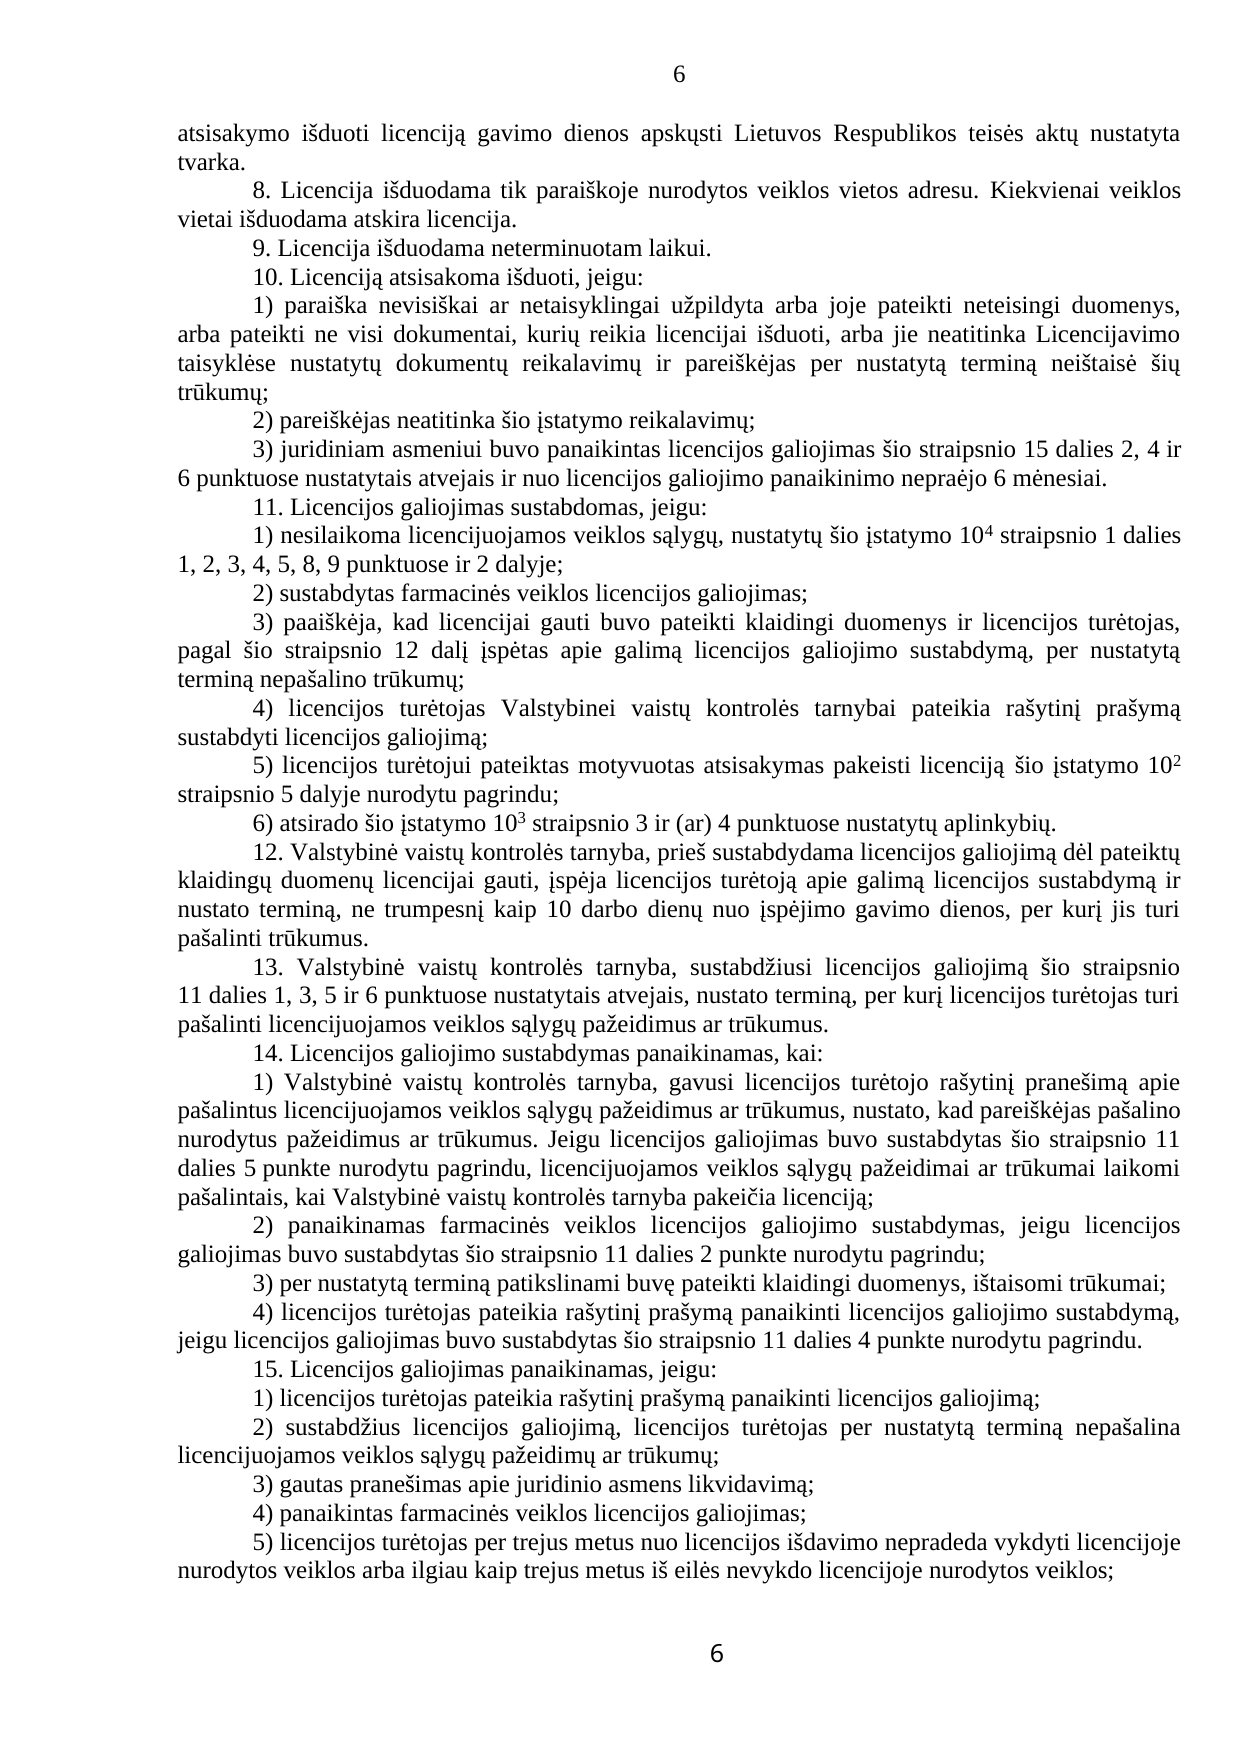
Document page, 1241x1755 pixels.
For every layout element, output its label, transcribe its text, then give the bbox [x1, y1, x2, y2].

text 3) per nustatytą terminą patikslinami buvę pateikti klaidingi duomenys, ištaisomi trūkumai; [177, 1268, 1181, 1297]
text 2) sustabdytas farmacinės veiklos licencijos galiojimas; [177, 578, 1181, 607]
text 4) licencijos turėtojas Valstybinei vaistų kontrolės tarnybai pateikia rašytinį prašymą sustabdyti licencijos galiojimą; [177, 693, 1181, 751]
text 11. Licencijos galiojimas sustabdomas, jeigu: [177, 492, 1181, 521]
text 2) panaikinamas farmacinės veiklos licencijos galiojimo sustabdymas, jeigu licencijos galiojimas buvo sustabdytas šio straipsnio 11 dalies 2 punkte nurodytu pagrindu; [177, 1211, 1181, 1268]
text 13. Valstybinė vaistų kontrolės tarnyba, sustabdžiusi licencijos galiojimą šio straipsnio 11 dalies 1, 3, 5 ir 6 punktuose nustatytais atvejais, nustato terminą, per kurį licencijos turėtojas turi pašalinti licencijuojamos veiklos sąlygų pažeidimus ar trūkumus. [177, 952, 1181, 1038]
text 2) sustabdžius licencijos galiojimą, licencijos turėtojas per nustatytą terminą nepašalina licencijuojamos veiklos sąlygų pažeidimų ar trūkumų; [177, 1412, 1181, 1469]
text atsisakymo išduoti licenciją gavimo dienos apskųsti Lietuvos Respublikos teisės aktų nustatyta tvarka. [177, 118, 1181, 176]
text 15. Licencijos galiojimas panaikinamas, jeigu: [177, 1354, 1181, 1383]
text 4) licencijos turėtojas pateikia rašytinį prašymą panaikinti licencijos galiojimo sustabdymą, jeigu licencijos galiojimas buvo sustabdytas šio straipsnio 11 dalies 4 punkte nurodytu pagrindu. [177, 1297, 1181, 1354]
text 3) gautas pranešimas apie juridinio asmens likvidavimą; [177, 1469, 1181, 1498]
text 1) paraiška nevisiškai ar netaisyklingai užpildyta arba joje pateikti neteisingi duomenys, arba pateikti ne visi dokumentai, kurių reikia licencijai išduoti, arba jie neatitinka Licencijavimo taisyklėse nustatytų dokumentų reikalavimų ir pareiškėjas per nustatytą terminą neištaisė šių trūkumų; [177, 291, 1181, 406]
text 4) panaikintas farmacinės veiklos licencijos galiojimas; [177, 1498, 1181, 1527]
text 3) paaiškėja, kad licencijai gauti buvo pateikti klaidingi duomenys ir licencijos turėtojas, pagal šio straipsnio 12 dalį įspėtas apie galimą licencijos galiojimo sustabdymą, per nustatytą terminą nepašalino trūkumų; [177, 607, 1181, 693]
text 9. Licencija išduodama neterminuotam laikui. [177, 233, 1181, 262]
text 2) pareiškėjas neatitinka šio įstatymo reikalavimų; [177, 406, 1181, 434]
text 1) nesilaikoma licencijuojamos veiklos sąlygų, nustatytų šio įstatymo 104 straipsnio 1 dalies 1, 2, 3, 4, 5, 8, 9 punktuose ir 2 dalyje; [177, 521, 1181, 578]
text 1) Valstybinė vaistų kontrolės tarnyba, gavusi licencijos turėtojo rašytinį pranešimą apie pašalintus licencijuojamos veiklos sąlygų pažeidimus ar trūkumus, nustato, kad pareiškėjas pašalino nurodytus pažeidimus ar trūkumus. Jeigu licencijos galiojimas buvo sustabdytas šio straipsnio 11 dalies 5 punkte nurodytu pagrindu, licencijuojamos veiklos sąlygų pažeidimai ar trūkumai laikomi pašalintais, kai Valstybinė vaistų kontrolės tarnyba pakeičia licenciją; [177, 1067, 1181, 1211]
text 6) atsirado šio įstatymo 103 straipsnio 3 ir (ar) 4 punktuose nustatytų aplinkybių. [177, 808, 1181, 837]
text 1) licencijos turėtojas pateikia rašytinį prašymą panaikinti licencijos galiojimą; [177, 1383, 1181, 1412]
text 3) juridiniam asmeniui buvo panaikintas licencijos galiojimas šio straipsnio 15 dalies 2, 4 ir 6 punktuose nustatytais atvejais ir nuo licencijos galiojimo panaikinimo nepraėjo 6 mėnesiai. [177, 434, 1181, 492]
text 8. Licencija išduodama tik paraiškoje nurodytos veiklos vietos adresu. Kiekvienai veiklos vietai išduodama atskira licencija. [177, 176, 1181, 233]
text 14. Licencijos galiojimo sustabdymas panaikinamas, kai: [177, 1038, 1181, 1067]
text 5) licencijos turėtojui pateiktas motyvuotas atsisakymas pakeisti licenciją šio įstatymo 102 straipsnio 5 dalyje nurodytu pagrindu; [177, 751, 1181, 808]
text 12. Valstybinė vaistų kontrolės tarnyba, prieš sustabdydama licencijos galiojimą dėl pateiktų klaidingų duomenų licencijai gauti, įspėja licencijos turėtoją apie galimą licencijos sustabdymą ir nustato terminą, ne trumpesnį kaip 10 darbo dienų nuo įspėjimo gavimo dienos, per kurį jis turi pašalinti trūkumus. [177, 837, 1181, 952]
text 5) licencijos turėtojas per trejus metus nuo licencijos išdavimo nepradeda vykdyti licencijoje nurodytos veiklos arba ilgiau kaip trejus metus iš eilės nevykdo licencijoje nurodytos veiklos; [177, 1527, 1181, 1584]
text 10. Licenciją atsisakoma išduoti, jeigu: [177, 262, 1181, 291]
